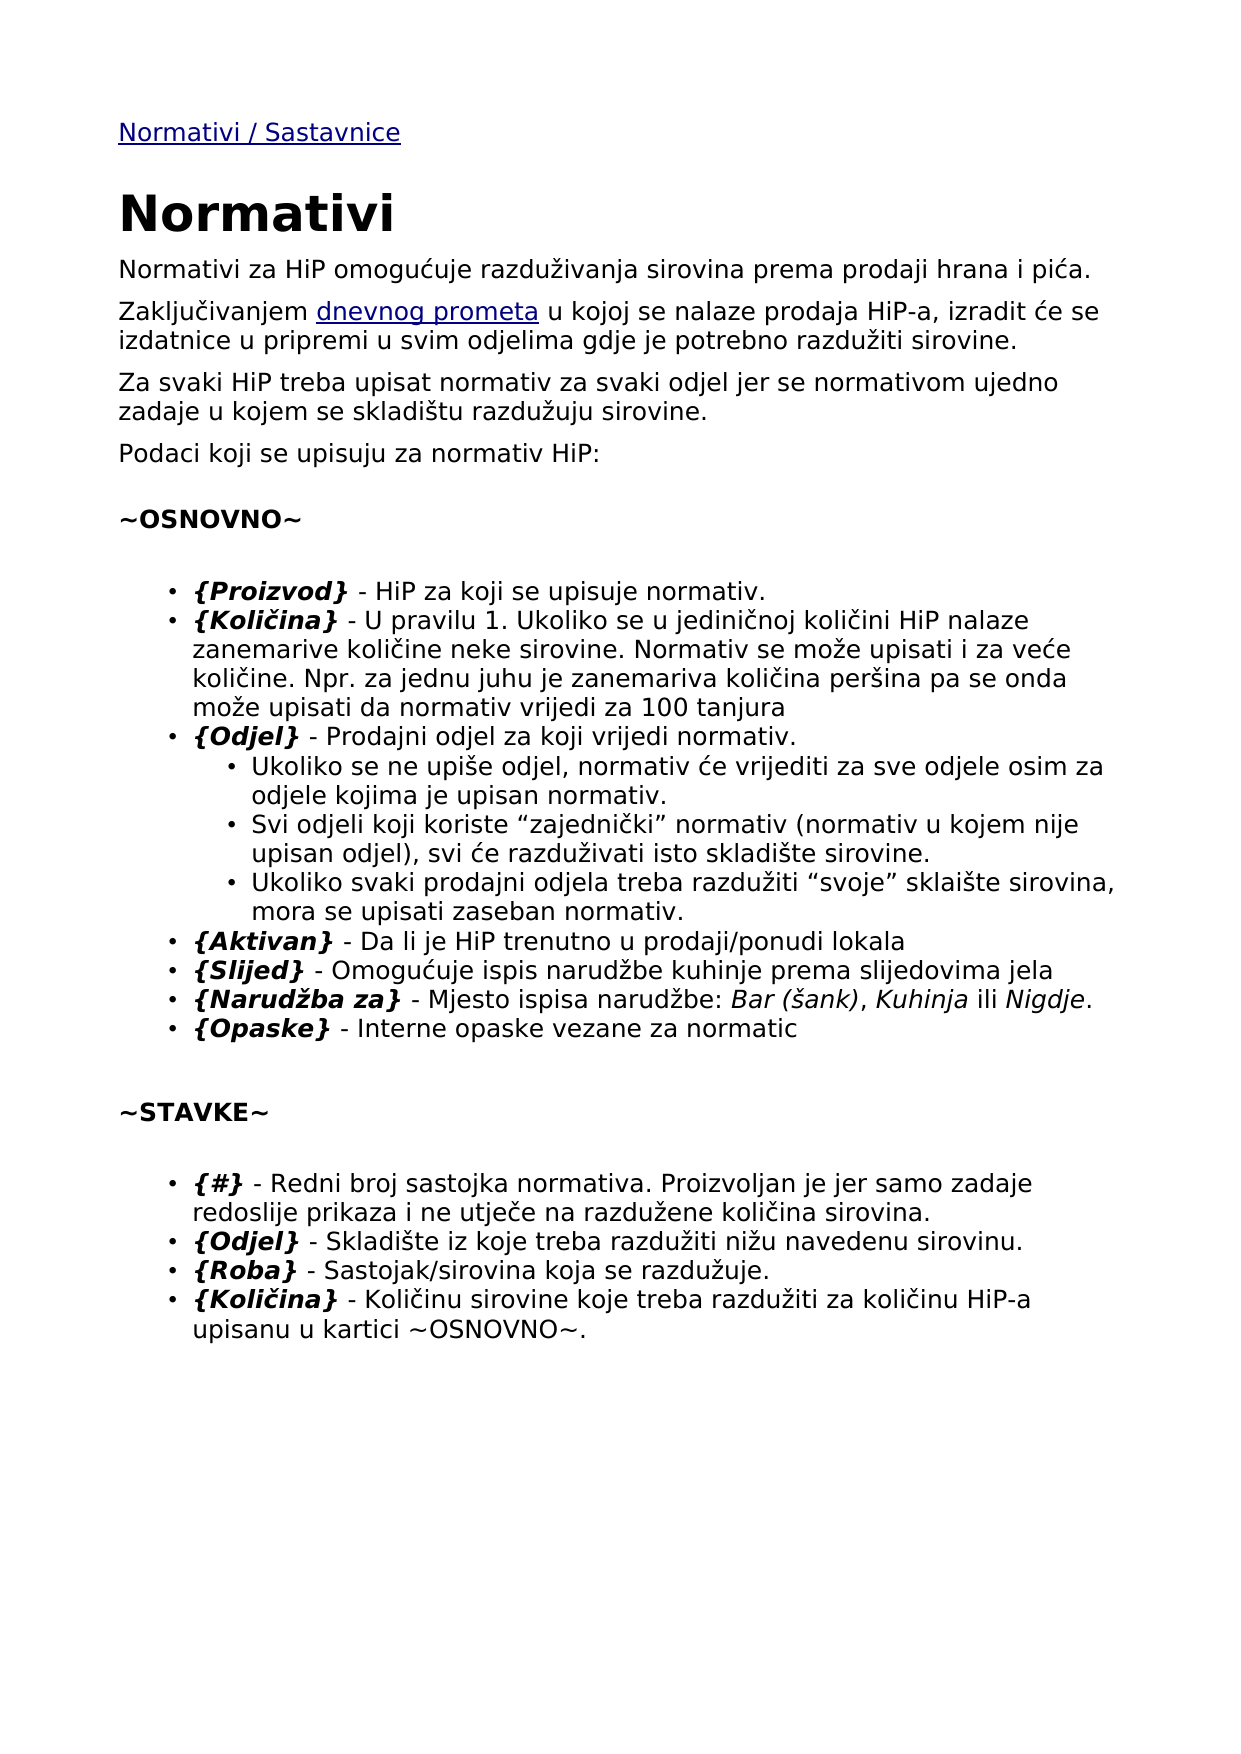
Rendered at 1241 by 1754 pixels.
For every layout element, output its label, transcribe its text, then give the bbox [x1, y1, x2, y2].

subtitle ~OSNOVNO~ [118, 506, 1122, 535]
list {Količina} - Količinu sirovine koje treba razdužiti za količinu HiP-a upisanu u kartici ~OSNOVNO~. [177, 1286, 1122, 1344]
list {Proizvod} - HiP za koji se upisuje normativ. [177, 577, 1122, 606]
text Zaključivanjem dnevnog prometa u kojoj se nalaze prodaja HiP-a, izradit će se izdatnice u pripremi u svim odjelima gdje je potrebno razdužiti sirovine. [118, 297, 1122, 356]
text Za svaki HiP treba upisat normativ za svaki odjel jer se normativom ujedno zadaje u kojem se skladištu razdužuju sirovine. [118, 368, 1122, 426]
subtitle Normativi [118, 185, 1122, 243]
list Ukoliko se ne upiše odjel, normativ će vrijediti za sve odjele osim za odjele kojima je upisan normativ. [236, 752, 1122, 810]
text Normativi za HiP omogućuje razduživanja sirovina prema prodaji hrana i pića. [118, 256, 1122, 285]
text Podaci koji se upisuju za normativ HiP: [118, 439, 1122, 468]
list {#} - Redni broj sastojka normativa. Proizvoljan je jer samo zadaje redoslije prikaza i ne utječe na razdužene količina sirovina. [177, 1169, 1122, 1227]
list {Slijed} - Omogućuje ispis narudžbe kuhinje prema slijedovima jela [177, 956, 1122, 985]
list Svi odjeli koji koriste “zajednički” normativ (normativ u kojem nije upisan odjel), svi će razduživati isto skladište sirovine. [236, 810, 1122, 868]
list {Odjel} - Skladište iz koje treba razdužiti nižu navedenu sirovinu. [177, 1227, 1122, 1256]
subtitle ~STAVKE~ [118, 1098, 1122, 1127]
list Ukoliko svaki prodajni odjela treba razdužiti “svoje” sklaište sirovina, mora se upisati zaseban normativ. [236, 868, 1122, 927]
list {Opaske} - Interne opaske vezane za normatic [177, 1014, 1122, 1043]
text Normativi / Sastavnice [118, 118, 1122, 147]
list {Odjel} - Prodajni odjel za koji vrijedi normativ. [177, 722, 1122, 752]
list {Roba} - Sastojak/sirovina koja se razdužuje. [177, 1256, 1122, 1286]
list {Narudžba za} - Mjesto ispisa narudžbe: Bar (šank), Kuhinja ili Nigdje. [177, 985, 1122, 1014]
list {Aktivan} - Da li je HiP trenutno u prodaji/ponudi lokala [177, 927, 1122, 956]
list {Količina} - U pravilu 1. Ukoliko se u jediničnoj količini HiP nalaze zanemarive količine neke sirovine. Normativ se može upisati i za veće količine. Npr. za jednu juhu je zanemariva količina peršina pa se onda može upisati da normativ vrijedi za 100 tanjura [177, 606, 1122, 722]
